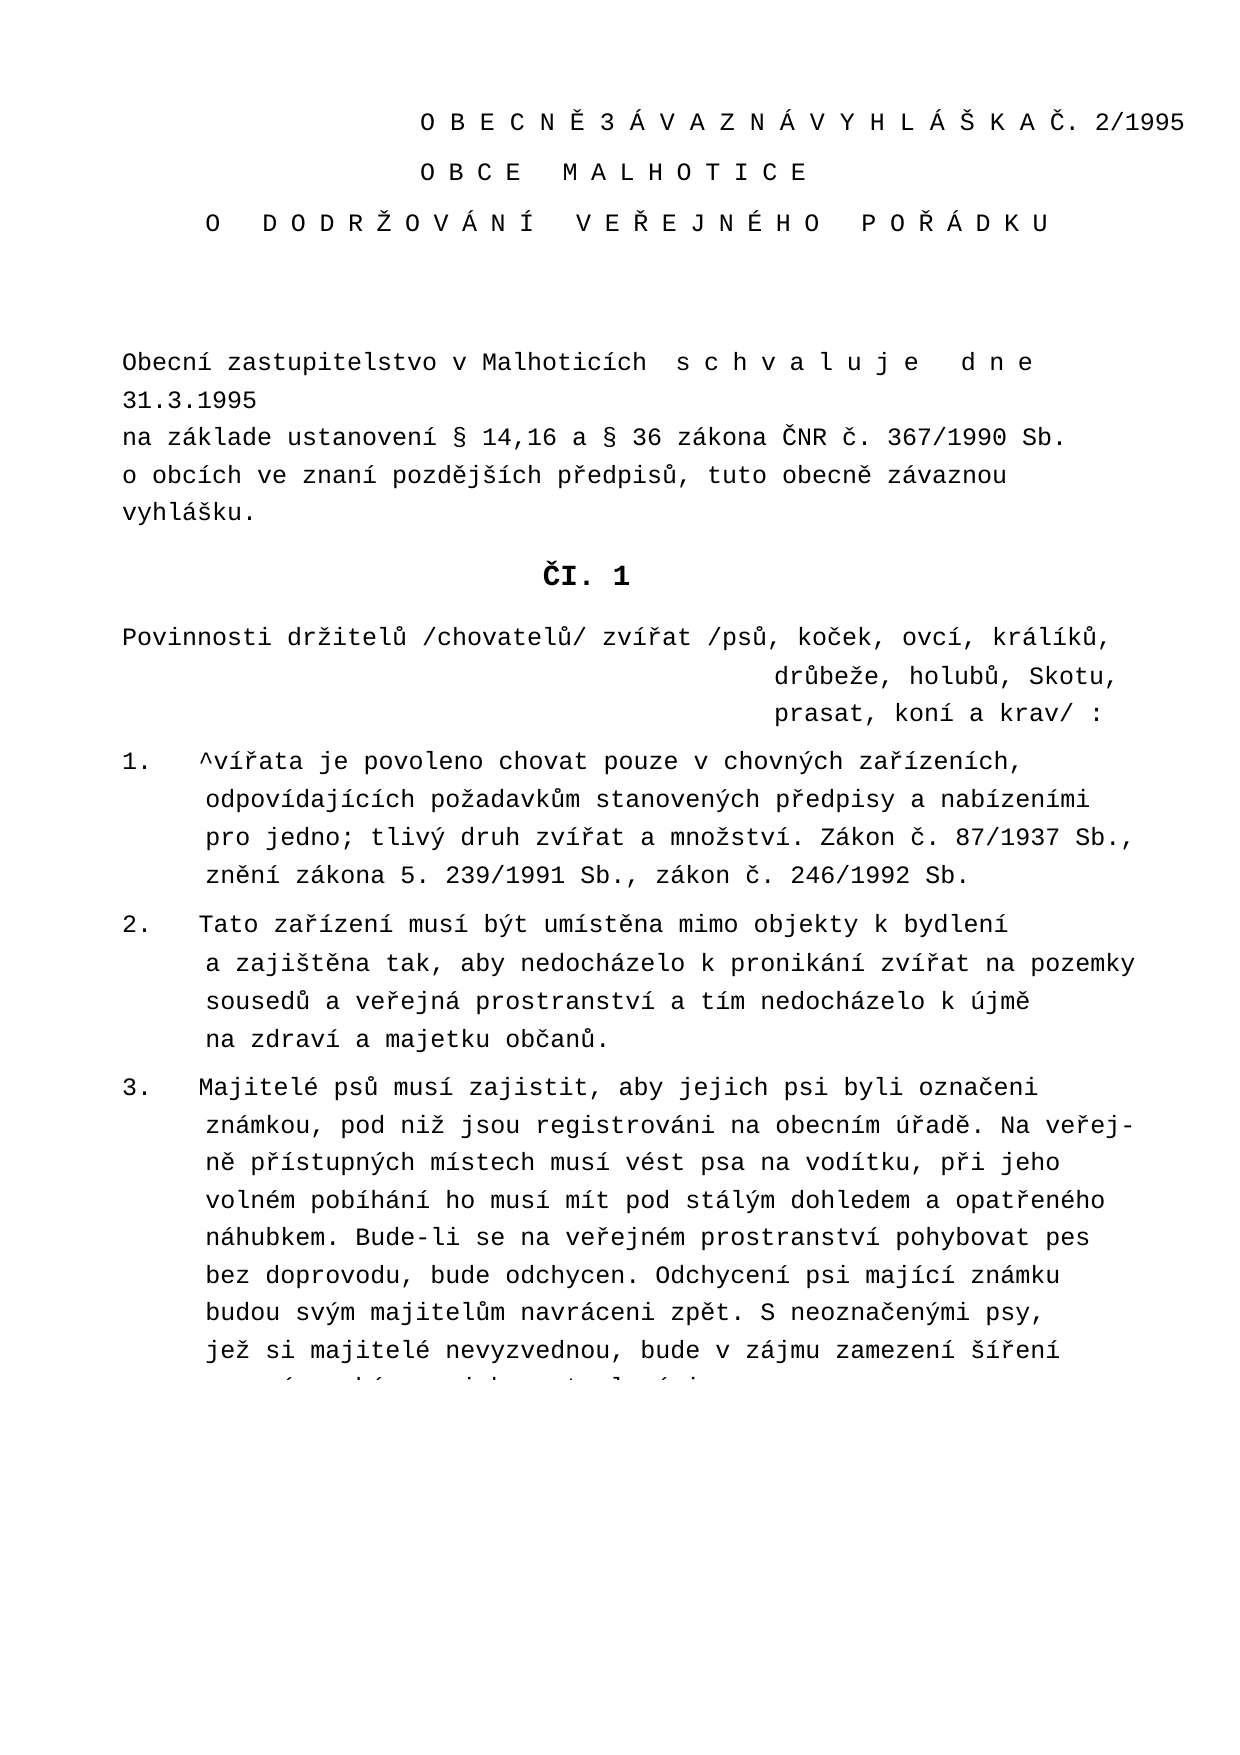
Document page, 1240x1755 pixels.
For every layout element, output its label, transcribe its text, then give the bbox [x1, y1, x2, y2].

text jež si majitelé nevyzvednou, bude v zájmu zamezení šíření nemocí zacházeno jako s toulavými psy. [205, 1328, 1189, 1379]
subtitle ČI. 1 [543, 559, 1189, 592]
text O DODRŽOVÁNÍ VEŘEJNÉHO POŘÁDKU [205, 191, 1189, 241]
list ^vířata je povoleno chovat pouze v chovných zařízeních, odpovídajících požadavkům stanovených předpisy a nabízeními pro jedno; tlivý druh zvířat a množství. Zákon č. 87/1937 Sb., znění zákona 5. 239/1991 Sb., zákon č. 246/1992 Sb. [122, 739, 1189, 891]
text a zajištěna tak, aby nedocházelo k pronikání zvířat na pozemky sousedů a veřejná prostranství a tím nedocházelo k újmě na zdraví a majetku občanů. [205, 941, 1189, 1055]
list Tato zařízení musí být umístěna mimo objekty k bydlení [122, 909, 1189, 938]
text O B E C N Ě 3 Á V A Z N Á V Y H L Á Š K A Č. 2/1995 OBCE MALHOTICE [420, 90, 1189, 191]
list Majitelé psů musí zajistit, aby jejich psi byli označeni známkou, pod niž jsou registrováni na obecním úřadě. Na veřej- ně přístupných místech musí vést psa na vodítku, při jeho volném pobíhání ho musí mít pod stálým dohledem a opatřeného náhubkem. Bude-li se na veřejném prostranství pohybovat pes bez doprovodu, bude odchycen. Odchycení psi mající známku budou svým majitelům navráceni zpět. S neoznačenými psy, [122, 1066, 1189, 1328]
text drůbeže, holubů, Skotu, prasat, koní a krav/ : [774, 654, 1189, 729]
text Obecní zastupitelstvo v Malhoticích schvaluje dne 31.3.1995 na základe ustanovení § 14,16 a § 36 zákona ČNR č. 367/1990 Sb. o obcích ve znaní pozdějších předpisů, tuto obecně závaznou vyhlášku. [122, 341, 1189, 528]
text Povinnosti držitelů /chovatelů/ zvířat /psů, koček, ovcí, králíků, [122, 623, 1189, 651]
